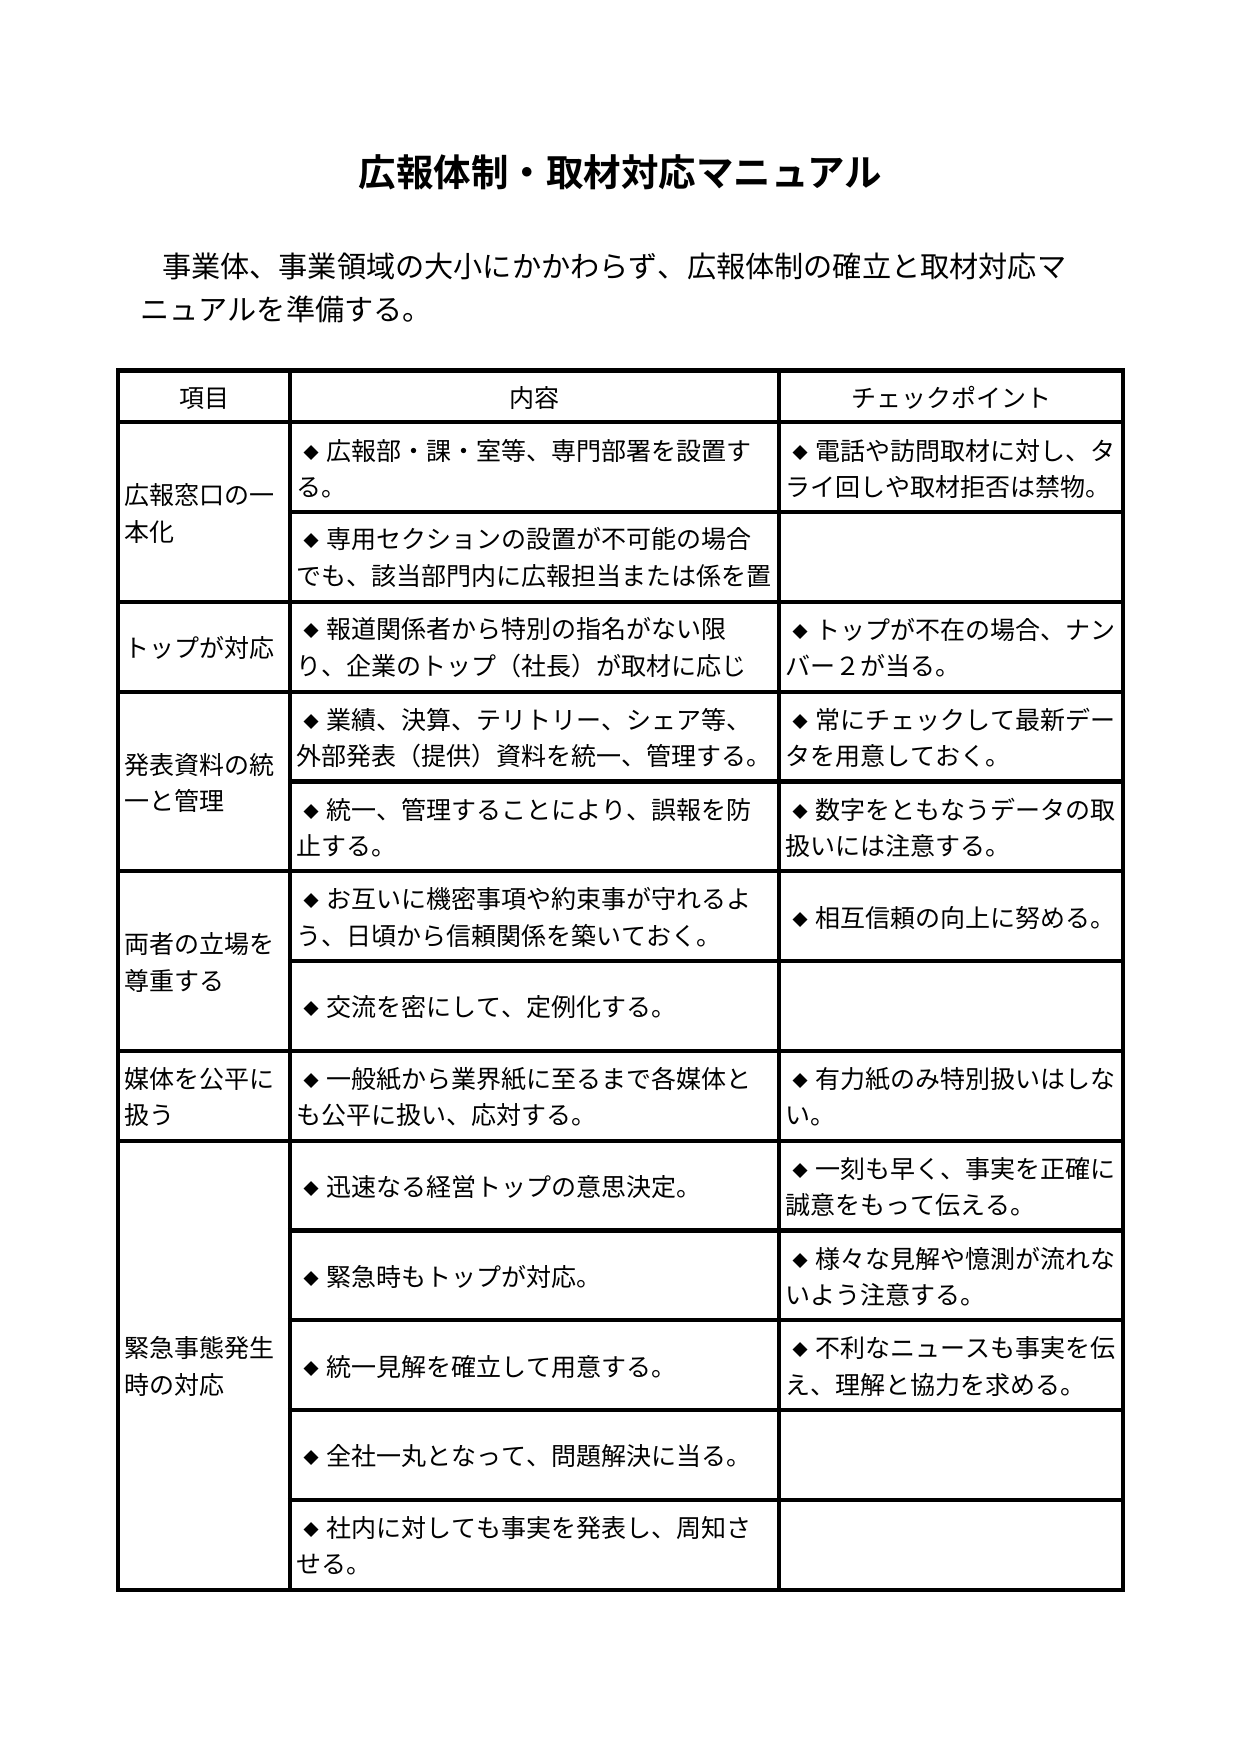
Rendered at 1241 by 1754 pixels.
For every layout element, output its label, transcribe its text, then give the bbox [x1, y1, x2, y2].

table_cell ◆統一見解を確立して用意する。 [292, 1322, 777, 1408]
table_cell ◆報道関係者から特別の指名がない限り、企業のトップ（社長）が取材に応じる。 [292, 604, 777, 689]
table_header 内容 [292, 373, 777, 420]
table_cell ◆不利なニュースも事実を伝え、理解と協力を求める。 [781, 1322, 1121, 1408]
table_cell ◆社内に対しても事実を発表し、周知させる。 [292, 1502, 777, 1587]
table_cell ◆交流を密にして、定例化する。 [292, 963, 777, 1049]
table_cell ◆常にチェックして最新データを用意しておく。 [781, 694, 1121, 779]
table_cell ◆緊急時もトップが対応。 [292, 1233, 777, 1318]
table_cell ◆広報部・課・室等、専門部署を設置する。 [292, 424, 777, 510]
table_cell 緊急事態発生時の対応 [120, 1143, 288, 1587]
table_cell ◆数字をともなうデータの取扱いには注意する。 [781, 784, 1121, 869]
table_cell ◆迅速なる経営トップの意思決定。 [292, 1143, 777, 1228]
title 広報体制・取材対応マニュアル [118, 143, 1122, 197]
table_header 項目 [120, 373, 288, 420]
table_cell ◆一般紙から業界紙に至るまで各媒体とも公平に扱い、応対する。 [292, 1053, 777, 1138]
table_cell ◆有力紙のみ特別扱いはしない。 [781, 1053, 1121, 1138]
table_cell ◆様々な見解や憶測が流れないよう注意する。 [781, 1233, 1121, 1318]
table_cell 両者の立場を尊重する [120, 873, 288, 1049]
table_cell ◆業績、決算、テリトリー、シェア等、外部発表（提供）資料を統一、管理する。 [292, 694, 777, 779]
table_cell 発表資料の統一と管理 [120, 694, 288, 869]
table_cell ◆一刻も早く、事実を正確に誠意をもって伝える。 [781, 1143, 1121, 1228]
table_cell [781, 963, 1121, 1049]
table_cell ◆全社一丸となって、問題解決に当る。 [292, 1412, 777, 1498]
table_cell 広報窓口の一本化 [120, 424, 288, 600]
table_cell ◆お互いに機密事項や約束事が守れるよう、日頃から信頼関係を築いておく。 [292, 873, 777, 959]
table_cell ◆電話や訪問取材に対し、タライ回しや取材拒否は禁物。 [781, 424, 1121, 510]
table_cell ◆相互信頼の向上に努める。 [781, 873, 1121, 959]
table_cell ◆統一、管理することにより、誤報を防止する。 [292, 784, 777, 869]
table_cell ◆専用セクションの設置が不可能の場合でも、該当部門内に広報担当または係を置く。 [292, 514, 777, 600]
table_cell [781, 514, 1121, 600]
text 事業体、事業領域の大小にかかわらず、広報体制の確立と取材対応マニュアルを準備する。 [140, 244, 1100, 328]
table_cell [781, 1502, 1121, 1587]
table_cell トップが対応 [120, 604, 288, 689]
table_header チェックポイント [781, 373, 1121, 420]
table_cell [781, 1412, 1121, 1498]
table_cell ◆トップが不在の場合、ナンバー２が当る。 [781, 604, 1121, 689]
table_cell 媒体を公平に扱う [120, 1053, 288, 1138]
